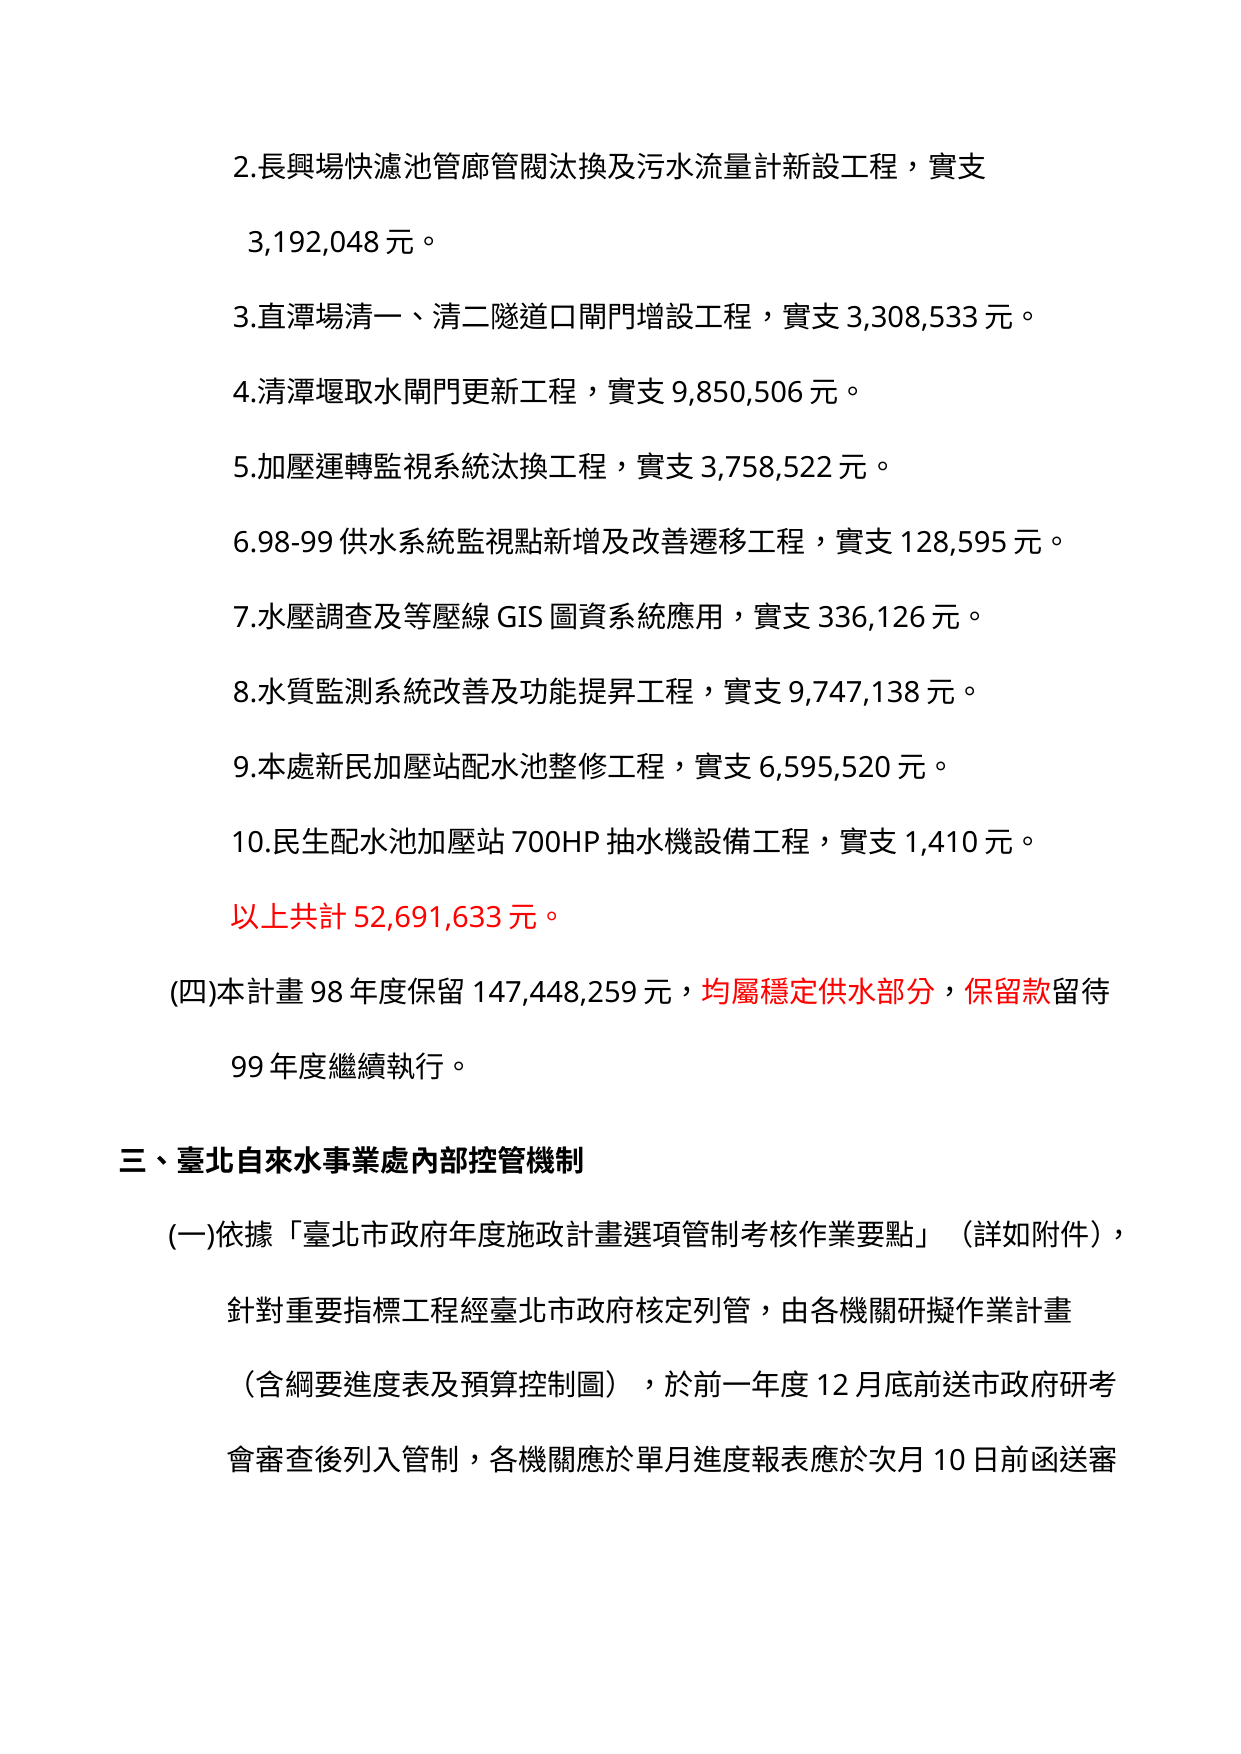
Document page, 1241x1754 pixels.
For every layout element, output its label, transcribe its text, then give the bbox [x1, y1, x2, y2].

text 9.本處新民加壓站配水池整修工程，實支6,595,520元。 [233, 727, 1122, 802]
text (四)本計畫98年度保留147,448,259元，均屬穩定供水部分，保留款留待99年度繼續執行。 [170, 952, 1122, 1102]
text 4.清潭堰取水閘門更新工程，實支9,850,506元。 [233, 352, 1122, 427]
text (一)依據「臺北市政府年度施政計畫選項管制考核作業要點」（詳如附件），針對重要指標工程經臺北市政府核定列管，由各機關研擬作業計畫（含綱要進度表及預算控制圖），於前一年度12月底前送市政府研考會審查後列入管制，各機關應於單月進度報表應於次月10日前函送審計部臺北市審計處，並副本送市政府研考會；雙月進度報表應於次月6日前奉核逕送市政府研考會，副本送審計處。 [168, 1196, 1122, 1496]
text 7.水壓調查及等壓線GIS圖資系統應用，實支336,126元。 [233, 577, 1122, 652]
text 3.直潭場清一、清二隧道口閘門增設工程，實支3,308,533元。 [233, 277, 1122, 352]
text 三、臺北自來水事業處內部控管機制 [118, 1121, 1122, 1196]
text 6.98-99供水系統監視點新增及改善遷移工程，實支128,595元。 [233, 502, 1122, 577]
text 2.長興場快濾池管廊管閥汰換及污水流量計新設工程，實支3,192,048元。 [233, 127, 1122, 277]
text 5.加壓運轉監視系統汰換工程，實支3,758,522元。 [233, 427, 1122, 502]
text 10.民生配水池加壓站700HP抽水機設備工程，實支1,410元。 [231, 802, 1122, 877]
text 以上共計52,691,633元。 [231, 877, 1122, 952]
text 8.水質監測系統改善及功能提昇工程，實支9,747,138元。 [233, 652, 1122, 727]
